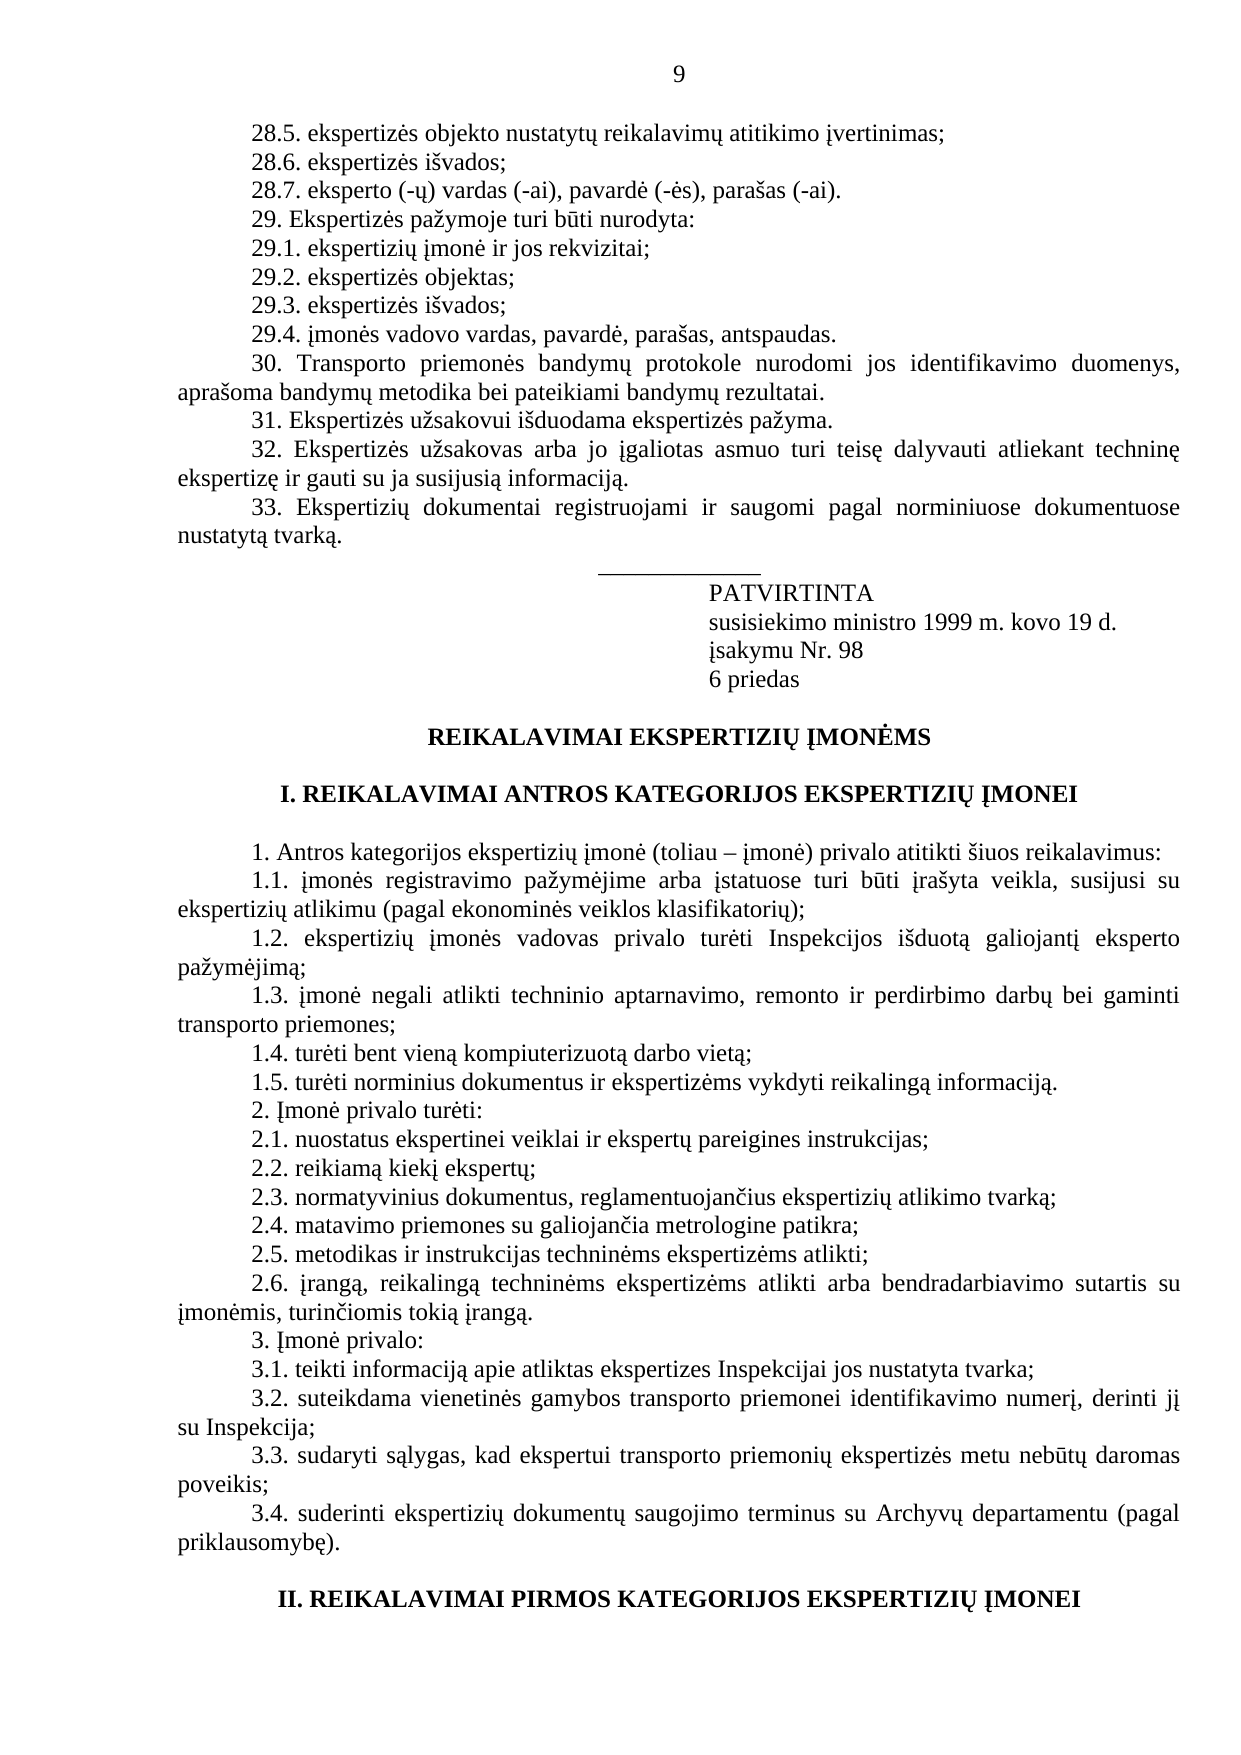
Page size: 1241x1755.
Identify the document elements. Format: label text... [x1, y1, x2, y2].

text 1.5. turėti norminius dokumentus ir ekspertizėms vykdyti reikalingą informaciją. [177, 1067, 1181, 1096]
text 1.4. turėti bent vieną kompiuterizuotą darbo vietą; [177, 1038, 1181, 1067]
text 29.3. ekspertizės išvados; [177, 291, 1181, 319]
text susisiekimo ministro 1999 m. kovo 19 d. [177, 607, 1181, 636]
text _____________ [177, 549, 1181, 578]
text II. REIKALAVIMAI PIRMOS KATEGORIJOS EKSPERTIZIŲ ĮMONEI [177, 1584, 1181, 1613]
text 2.3. normatyvinius dokumentus, reglamentuojančius ekspertizių atlikimo tvarką; [177, 1182, 1181, 1211]
text 3. Įmonė privalo: [177, 1326, 1181, 1354]
text 1.1. įmonės registravimo pažymėjime arba įstatuose turi būti įrašyta veikla, susijusi su ekspertizių atlikimu (pagal ekonominės veiklos klasifikatorių); [177, 866, 1181, 923]
text 31. Ekspertizės užsakovui išduodama ekspertizės pažyma. [177, 406, 1181, 434]
text 29.4. įmonės vadovo vardas, pavardė, parašas, antspaudas. [177, 319, 1181, 348]
text I. REIKALAVIMAI ANTROS KATEGORIJOS EKSPERTIZIŲ ĮMONEI [177, 779, 1181, 808]
text 3.3. sudaryti sąlygas, kad ekspertui transporto priemonių ekspertizės metu nebūtų daromas poveikis; [177, 1441, 1181, 1498]
text 32. Ekspertizės užsakovas arba jo įgaliotas asmuo turi teisę dalyvauti atliekant techninę ekspertizę ir gauti su ja susijusią informaciją. [177, 434, 1181, 492]
text 2.6. įrangą, reikalingą techninėms ekspertizėms atlikti arba bendradarbiavimo sutartis su įmonėmis, turinčiomis tokią įrangą. [177, 1268, 1181, 1326]
text įsakymu Nr. 98 [177, 636, 1181, 664]
text 3.1. teikti informaciją apie atliktas ekspertizes Inspekcijai jos nustatyta tvarka; [177, 1354, 1181, 1383]
text 2. Įmonė privalo turėti: [177, 1096, 1181, 1124]
text 29. Ekspertizės pažymoje turi būti nurodyta: [177, 204, 1181, 233]
text 3.2. suteikdama vienetinės gamybos transporto priemonei identifikavimo numerį, derinti jį su Inspekcija; [177, 1383, 1181, 1441]
text 6 priedas [177, 664, 1181, 693]
text 1.3. įmonė negali atlikti techninio aptarnavimo, remonto ir perdirbimo darbų bei gaminti transporto priemones; [177, 981, 1181, 1038]
text 2.4. matavimo priemones su galiojančia metrologine patikra; [177, 1211, 1181, 1239]
text 1.2. ekspertizių įmonės vadovas privalo turėti Inspekcijos išduotą galiojantį eksperto pažymėjimą; [177, 923, 1181, 981]
text 2.2. reikiamą kiekį ekspertų; [177, 1153, 1181, 1182]
text 29.2. ekspertizės objektas; [177, 262, 1181, 291]
text 2.5. metodikas ir instrukcijas techninėms ekspertizėms atlikti; [177, 1239, 1181, 1268]
text PATVIRTINTA [177, 578, 1181, 607]
text 1. Antros kategorijos ekspertizių įmonė (toliau – įmonė) privalo atitikti šiuos reikalavimus: [177, 837, 1181, 866]
text 2.1. nuostatus ekspertinei veiklai ir ekspertų pareigines instrukcijas; [177, 1124, 1181, 1153]
text 28.5. ekspertizės objekto nustatytų reikalavimų atitikimo įvertinimas; [177, 118, 1181, 147]
text REIKALAVIMAI EKSPERTIZIŲ ĮMONĖMS [177, 722, 1181, 751]
text 3.4. suderinti ekspertizių dokumentų saugojimo terminus su Archyvų departamentu (pagal priklausomybę). [177, 1498, 1181, 1556]
text 33. Ekspertizių dokumentai registruojami ir saugomi pagal norminiuose dokumentuose nustatytą tvarką. [177, 492, 1181, 549]
text 28.7. eksperto (-ų) vardas (-ai), pavardė (-ės), parašas (-ai). [177, 176, 1181, 204]
text 29.1. ekspertizių įmonė ir jos rekvizitai; [177, 233, 1181, 262]
text 30. Transporto priemonės bandymų protokole nurodomi jos identifikavimo duomenys, aprašoma bandymų metodika bei pateikiami bandymų rezultatai. [177, 348, 1181, 406]
text 28.6. ekspertizės išvados; [177, 147, 1181, 176]
